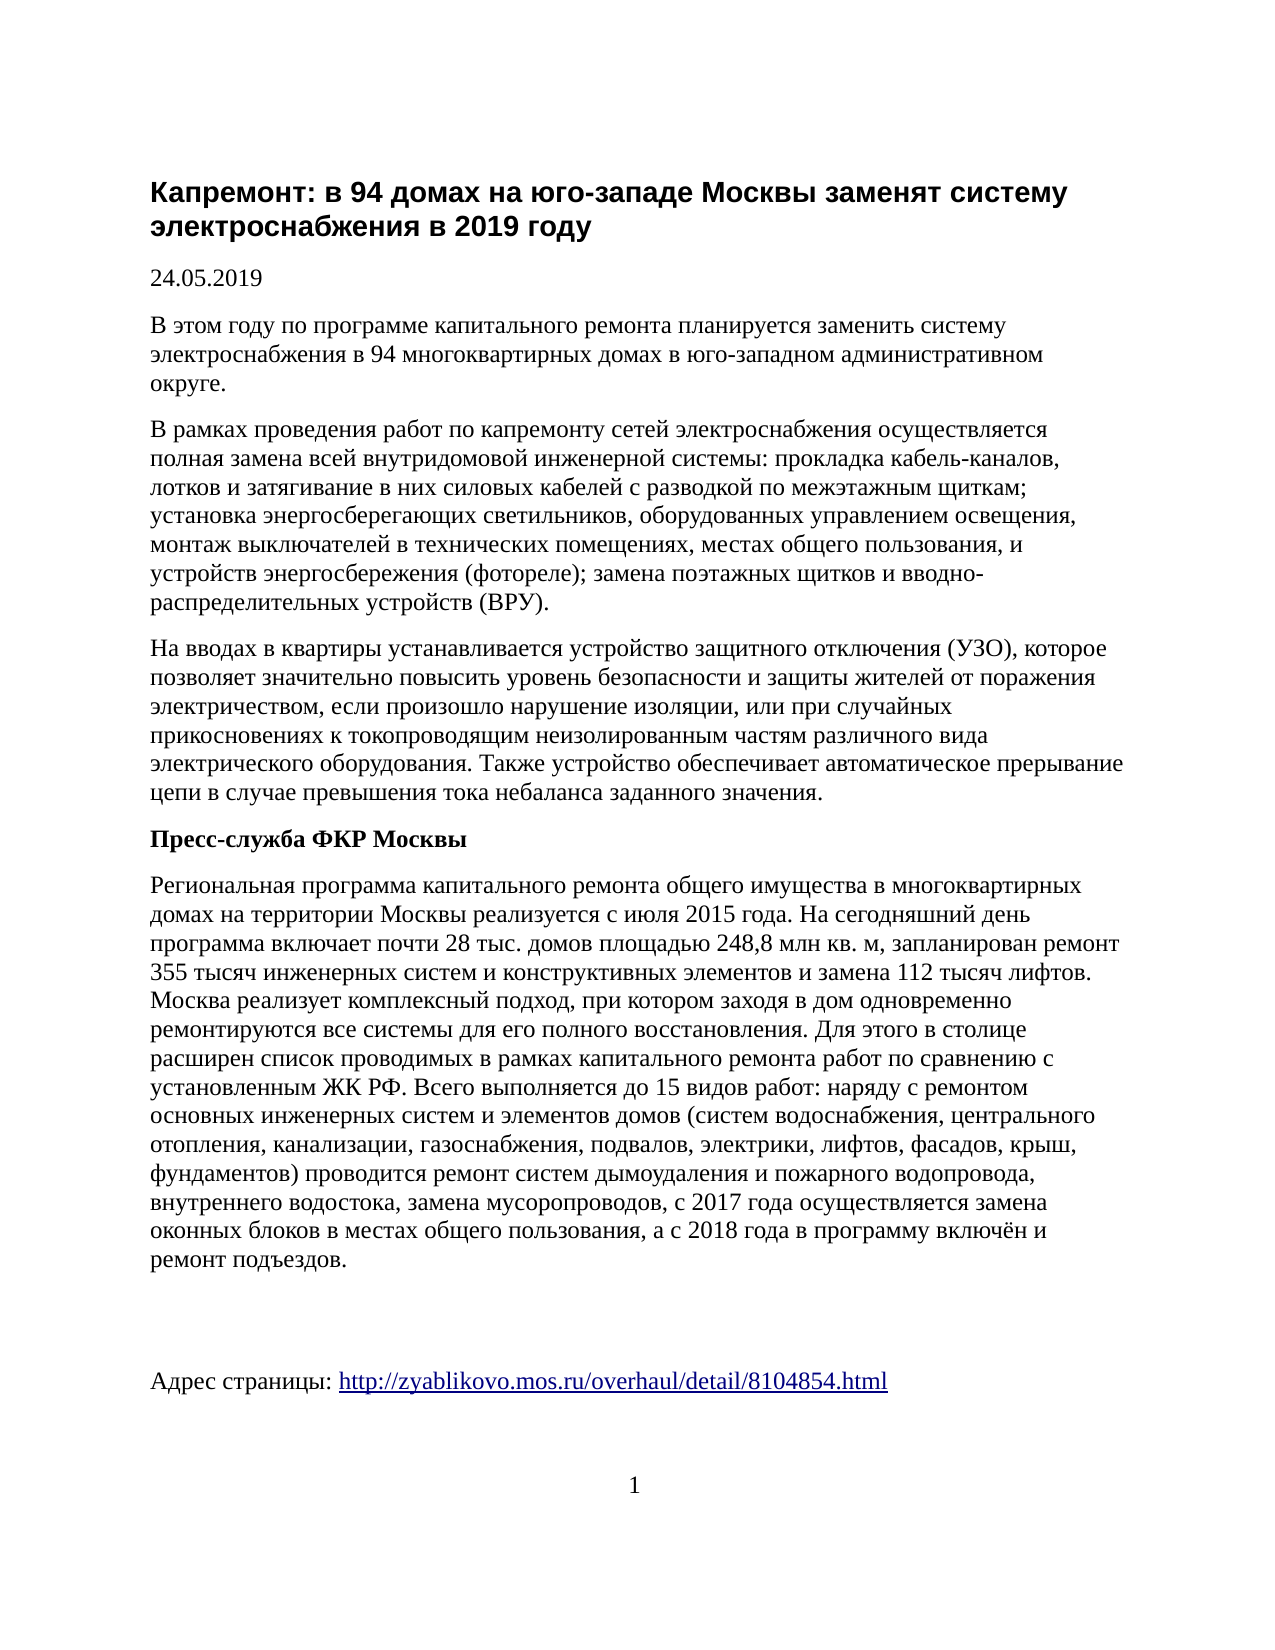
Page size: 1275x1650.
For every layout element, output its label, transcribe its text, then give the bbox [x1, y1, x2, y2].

text На вводах в квартиры устанавливается устройство защитного отключения (УЗО), которое позволяет значительно повысить уровень безопасности и защиты жителей от поражения электричеством, если произошло нарушение изоляции, или при случайных прикосновениях к токопроводящим неизолированным частям различного вида электрического оборудования. Также устройство обеспечивает автоматическое прерывание цепи в случае превышения тока небаланса заданного значения. [150, 633, 1125, 806]
text Пресс-служба ФКР Москвы [150, 824, 1125, 853]
text Региональная программа капитального ремонта общего имущества в многоквартирных домах на территории Москвы реализуется с июля 2015 года. На сегодняшний день программа включает почти 28 тыс. домов площадью 248,8 млн кв. м, запланирован ремонт 355 тысяч инженерных систем и конструктивных элементов и замена 112 тысяч лифтов. Москва реализует комплексный подход, при котором заходя в дом одновременно ремонтируются все системы для его полного восстановления. Для этого в столице расширен список проводимых в рамках капитального ремонта работ по сравнению с установленным ЖК РФ. Всего выполняется до 15 видов работ: наряду с ремонтом основных инженерных систем и элементов домов (систем водоснабжения, центрального отопления, канализации, газоснабжения, подвалов, электрики, лифтов, фасадов, крыш, фундаментов) проводится ремонт систем дымоудаления и пожарного водопровода, внутреннего водостока, замена мусоропроводов, с 2017 года осуществляется замена оконных блоков в местах общего пользования, а с 2018 года в программу включён и ремонт подъездов. [150, 871, 1125, 1273]
text 24.05.2019 [150, 263, 1125, 292]
subtitle Капремонт: в 94 домах на юго-западе Москвы заменят систему электроснабжения в 2019 году [150, 175, 1125, 242]
text Адрес страницы: http://zyablikovo.mos.ru/overhaul/detail/8104854.html [150, 1366, 1125, 1395]
text В этом году по программе капитального ремонта планируется заменить систему электроснабжения в 94 многоквартирных домах в юго-западном административном округе. [150, 310, 1125, 396]
text В рамках проведения работ по капремонту сетей электроснабжения осуществляется полная замена всей внутридомовой инженерной системы: прокладка кабель-каналов, лотков и затягивание в них силовых кабелей с разводкой по межэтажным щиткам; установка энергосберегающих светильников, оборудованных управлением освещения, монтаж выключателей в технических помещениях, местах общего пользования, и устройств энергосбережения (фотореле); замена поэтажных щитков и вводно-распределительных устройств (ВРУ). [150, 414, 1125, 616]
